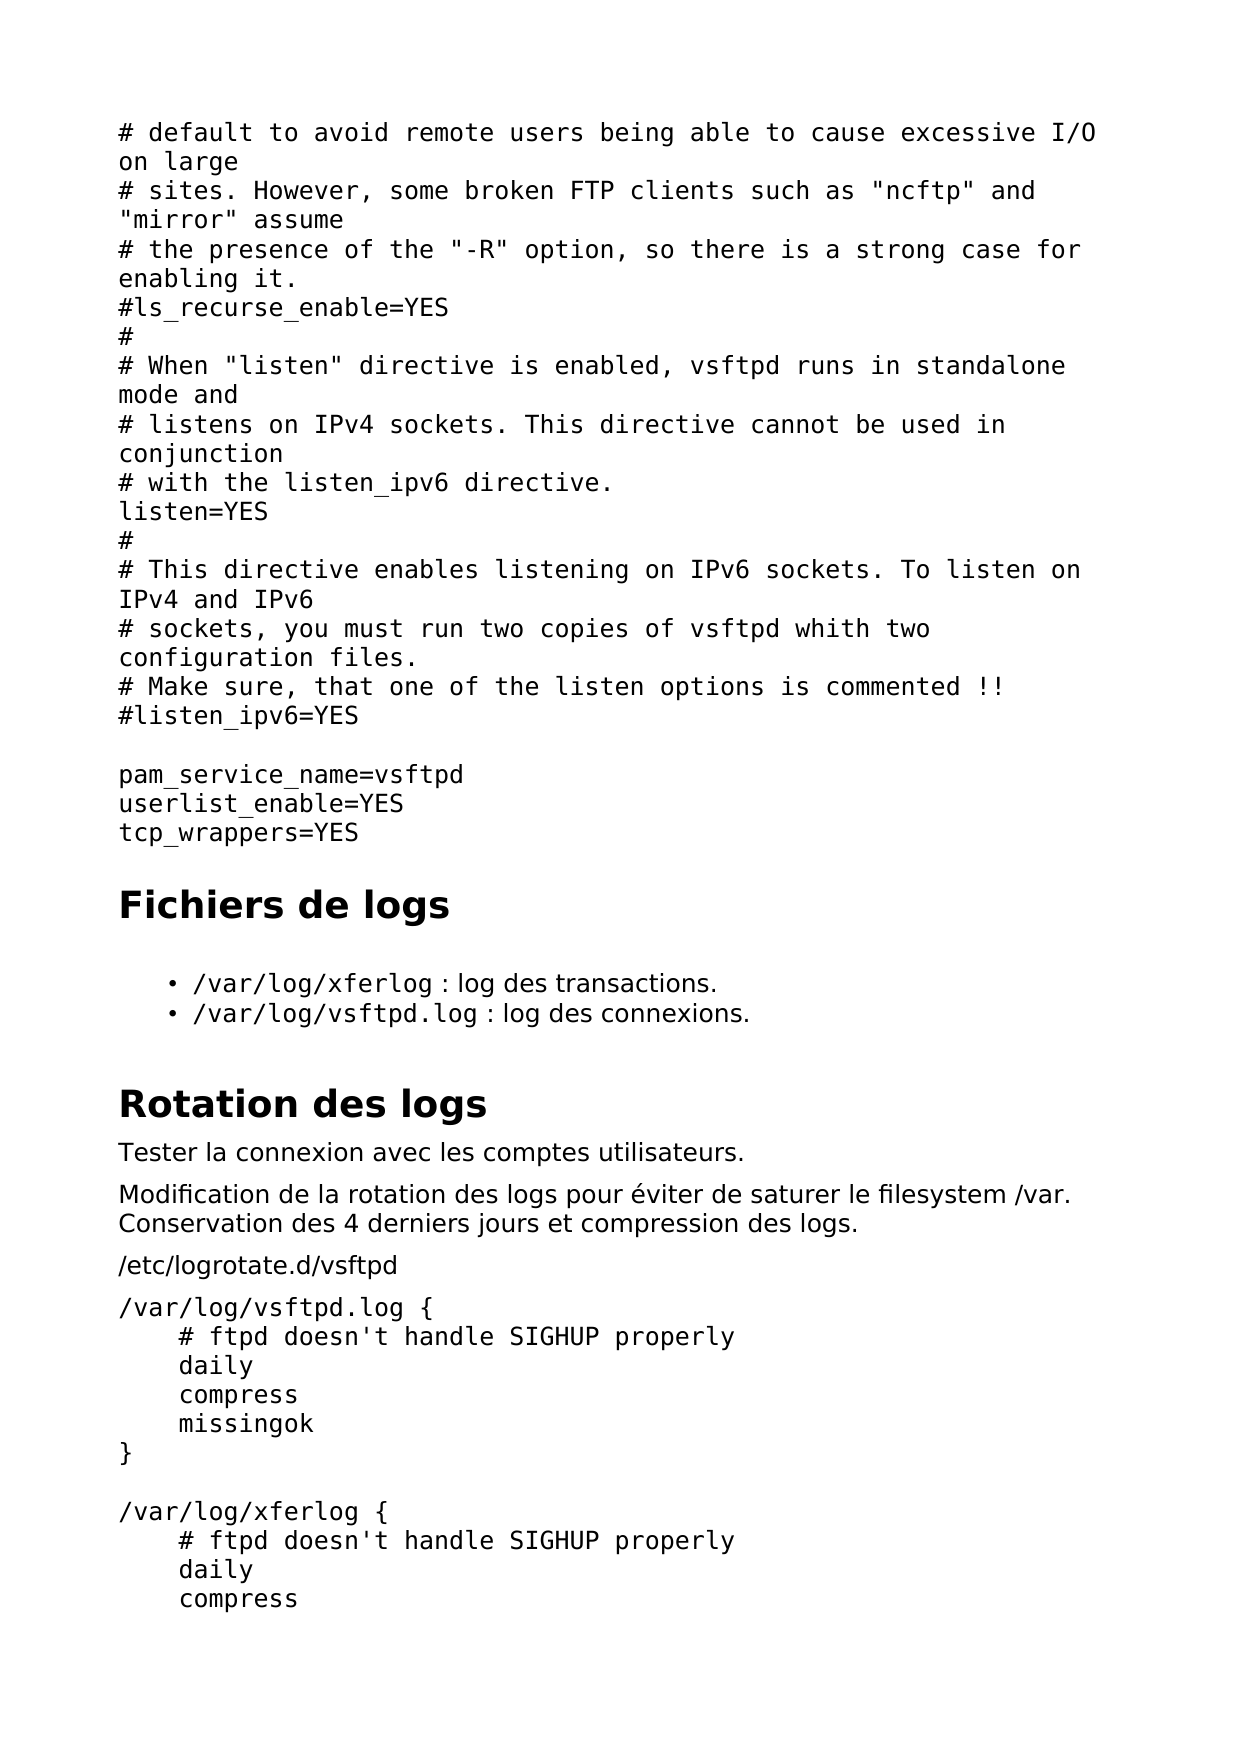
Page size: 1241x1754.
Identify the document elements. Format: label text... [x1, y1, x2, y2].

list /var/log/xferlog : log des transactions. [177, 970, 1122, 999]
subtitle Fichiers de logs [118, 884, 1122, 928]
text Modification de la rotation des logs pour éviter de saturer le filesystem /var. Conservation des 4 derniers jours et compression des logs. [118, 1180, 1122, 1239]
text /etc/logrotate.d/vsftpd [118, 1251, 1122, 1280]
text # default to avoid remote users being able to cause excessive I/O on large # sites. However, some broken FTP clients such as "ncftp" and "mirror" assume # the presence of the "-R" option, so there is a strong case for enabling it. #ls_recurse_enable=YES # # When "listen" directive is enabled, vsftpd runs in standalone mode and # listens on IPv4 sockets. This directive cannot be used in conjunction # with the listen_ipv6 directive. listen=YES # # This directive enables listening on IPv6 sockets. To listen on IPv4 and IPv6 # sockets, you must run two copies of vsftpd whith two configuration files. # Make sure, that one of the listen options is commented !! #listen_ipv6=YES pam_service_name=vsftpd userlist_enable=YES tcp_wrappers=YES [118, 118, 1122, 847]
text Tester la connexion avec les comptes utilisateurs. [118, 1139, 1122, 1168]
list /var/log/vsftpd.log : log des connexions. [177, 999, 1122, 1028]
subtitle Rotation des logs [118, 1082, 1122, 1126]
text /var/log/vsftpd.log { # ftpd doesn't handle SIGHUP properly daily compress missingok } /var/log/xferlog { # ftpd doesn't handle SIGHUP properly daily compress [118, 1293, 1122, 1614]
